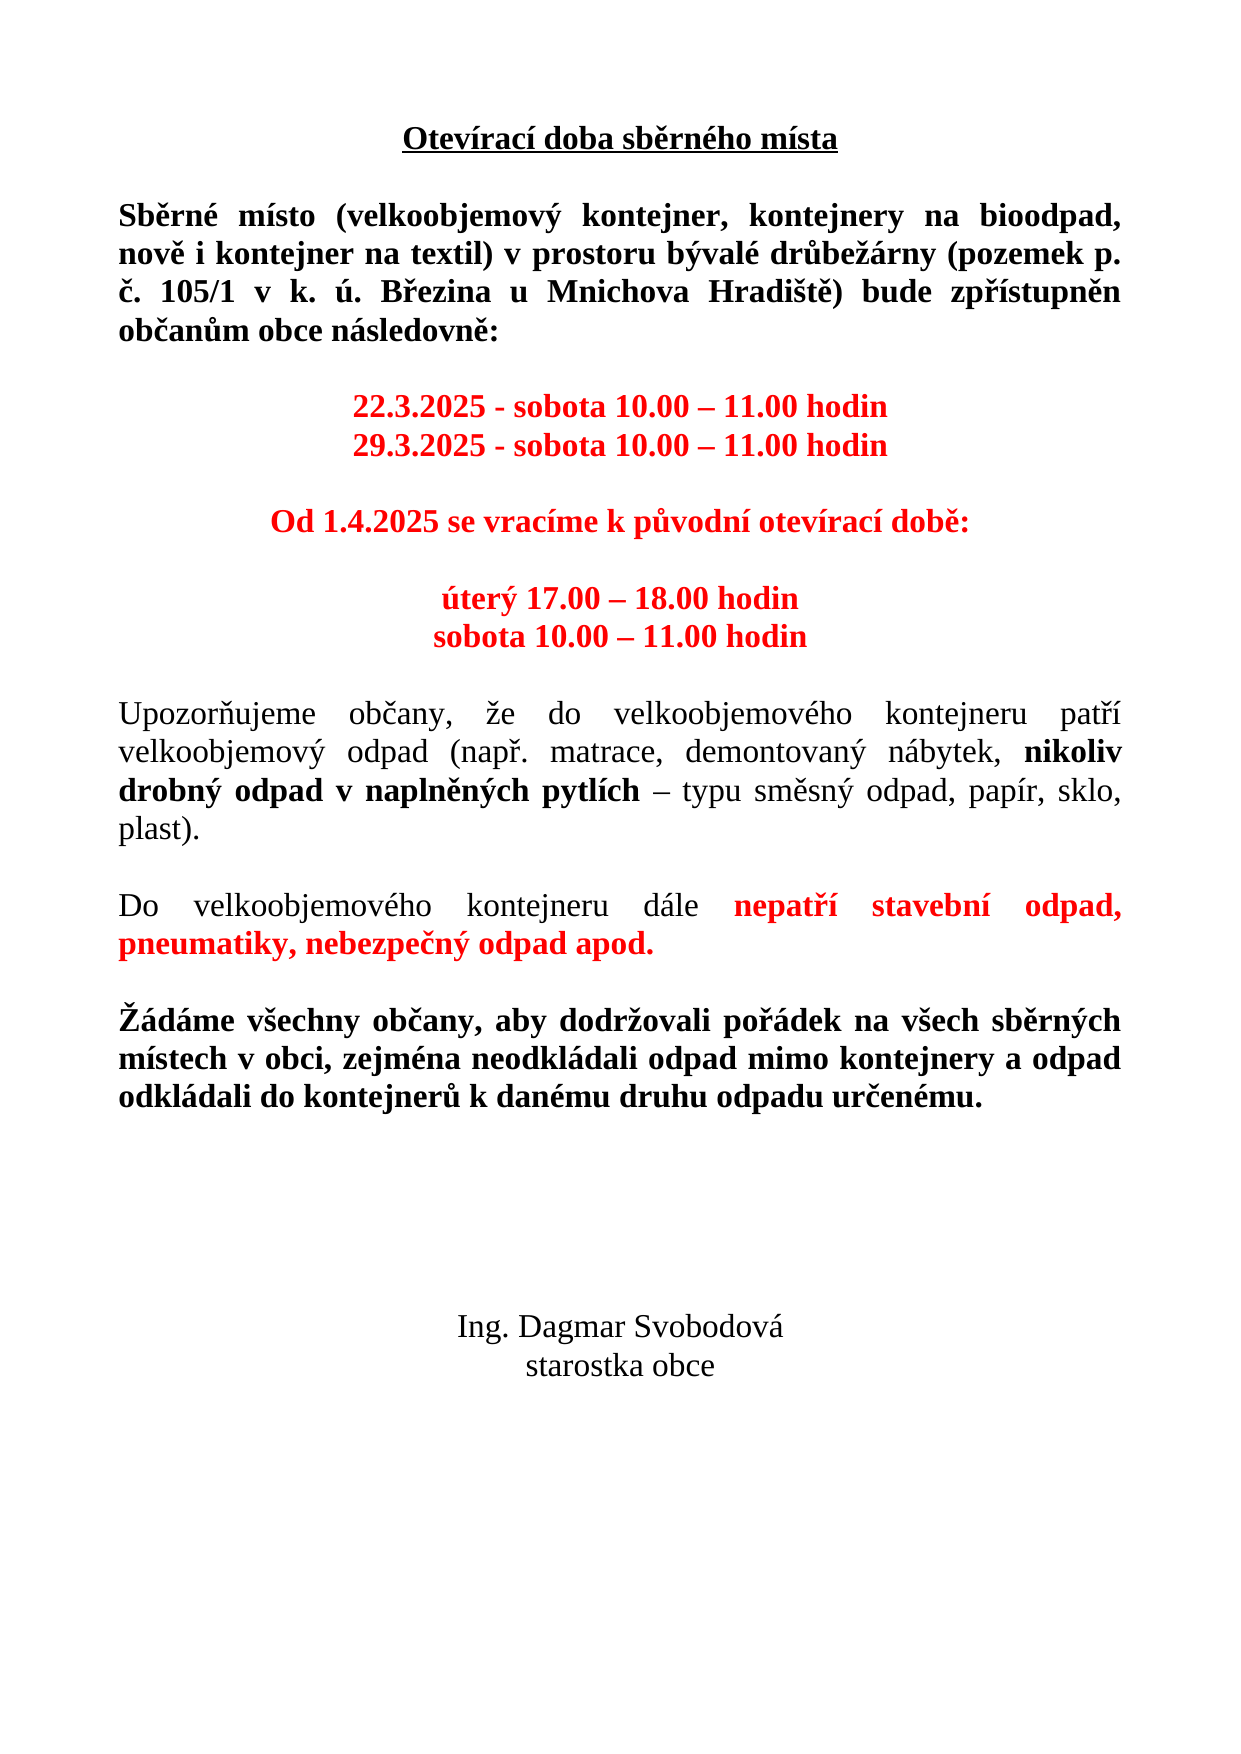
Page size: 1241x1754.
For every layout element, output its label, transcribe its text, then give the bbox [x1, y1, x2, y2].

text Sběrné místo (velkoobjemový kontejner, kontejnery na bioodpad, nově i kontejner na textil) v prostoru bývalé drůbežárny (pozemek p. č. 105/1 v k. ú. Březina u Mnichova Hradiště) bude zpřístupněn občanům obce následovně: [118, 195, 1122, 348]
text Do velkoobjemového kontejneru dále nepatří stavební odpad, pneumatiky, nebezpečný odpad apod. [118, 885, 1122, 961]
text starostka obce [118, 1345, 1122, 1383]
text Ing. Dagmar Svobodová [118, 1306, 1122, 1345]
text Upozorňujeme občany, že do velkoobjemového kontejneru patří velkoobjemový odpad (např. matrace, demontovaný nábytek, nikoliv drobný odpad v naplněných pytlích – typu směsný odpad, papír, sklo, plast). [118, 693, 1122, 846]
text Žádáme všechny občany, aby dodržovali pořádek na všech sběrných místech v obci, zejména neodkládali odpad mimo kontejnery a odpad odkládali do kontejnerů k danému druhu odpadu určenému. [118, 1000, 1122, 1115]
text 29.3.2025 - sobota 10.00 – 11.00 hodin [118, 425, 1122, 463]
text Od 1.4.2025 se vracíme k původní otevírací době: [118, 501, 1122, 540]
text sobota 10.00 – 11.00 hodin [118, 616, 1122, 655]
text úterý 17.00 – 18.00 hodin [118, 578, 1122, 616]
text 22.3.2025 - sobota 10.00 – 11.00 hodin [118, 386, 1122, 425]
text Otevírací doba sběrného místa [118, 118, 1122, 156]
